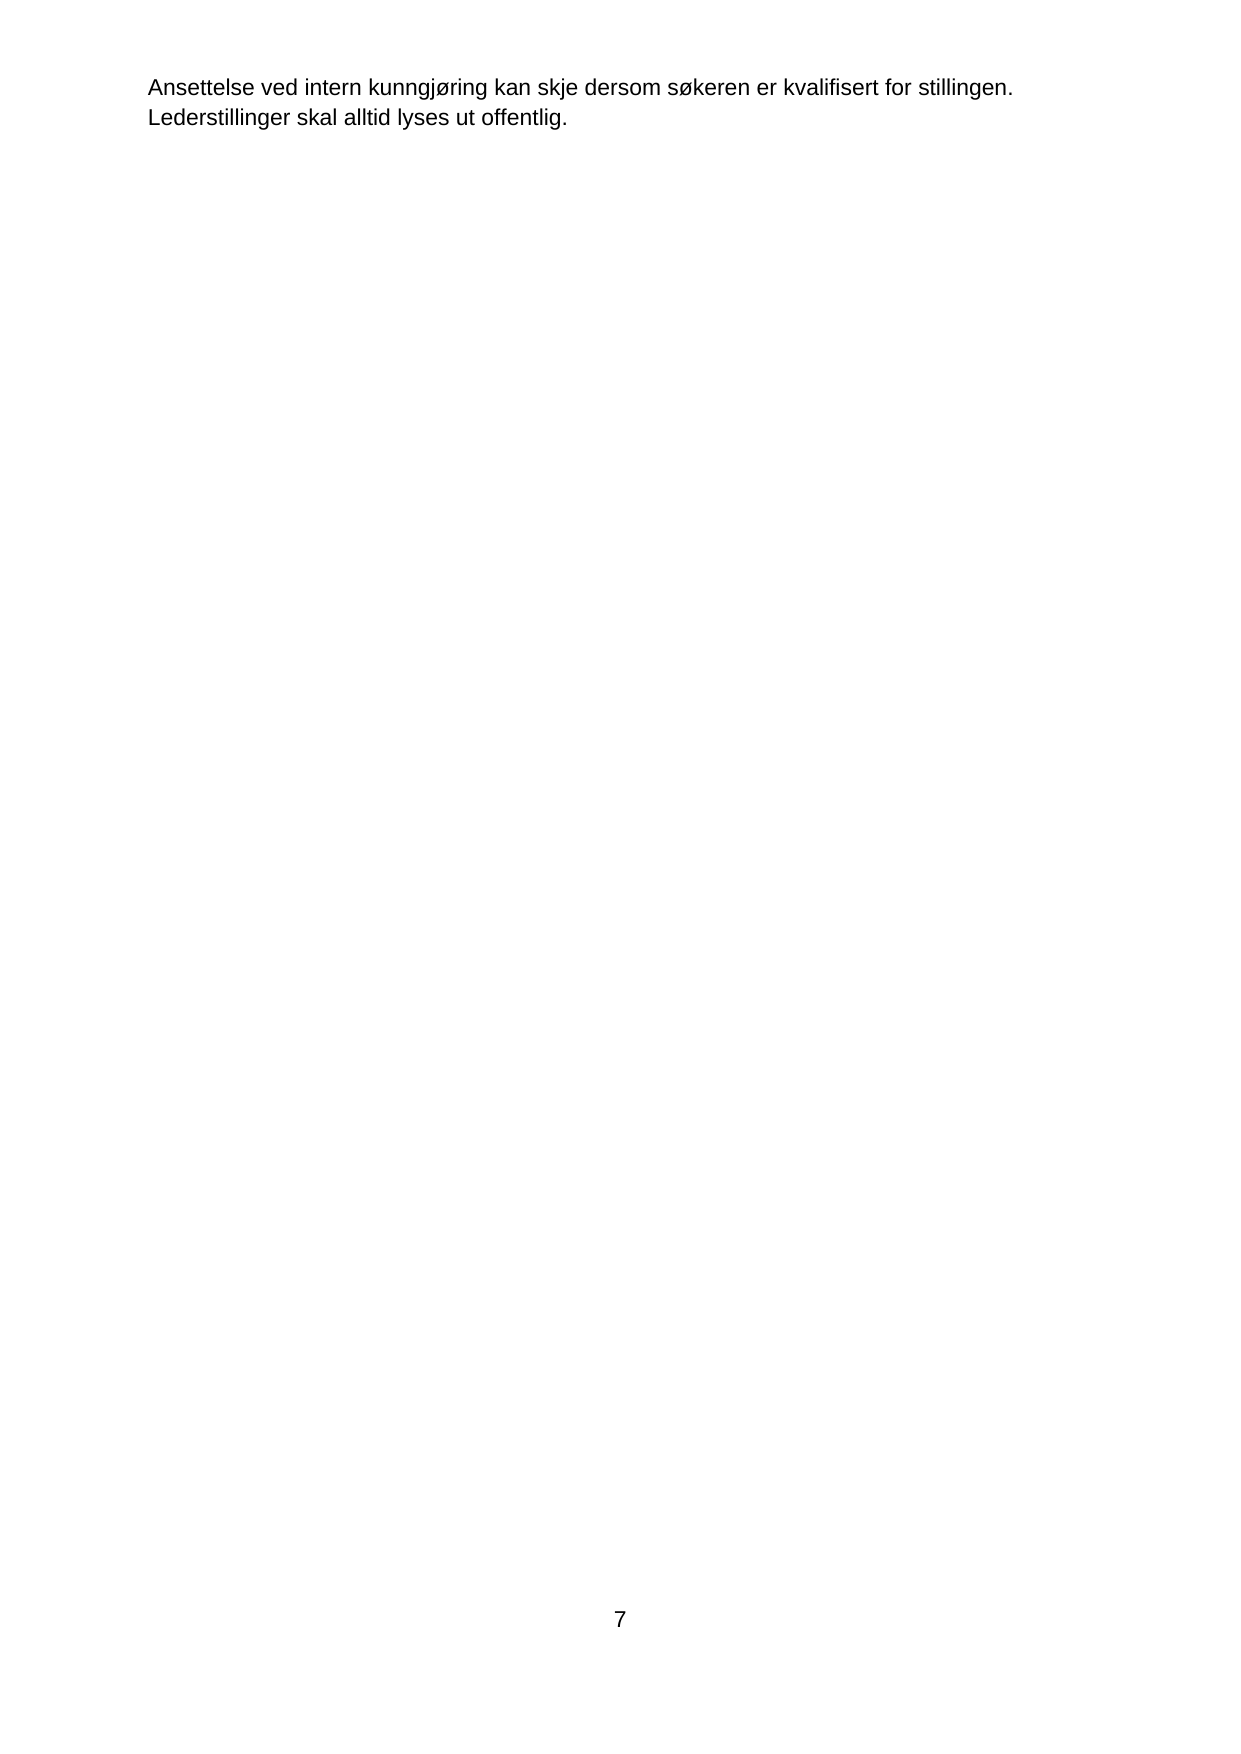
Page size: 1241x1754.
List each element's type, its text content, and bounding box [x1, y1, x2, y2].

text Ansettelse ved intern kunngjøring kan skje dersom søkeren er kvalifisert for stillingen. Lederstillinger skal alltid lyses ut offentlig. [148, 74, 1093, 130]
